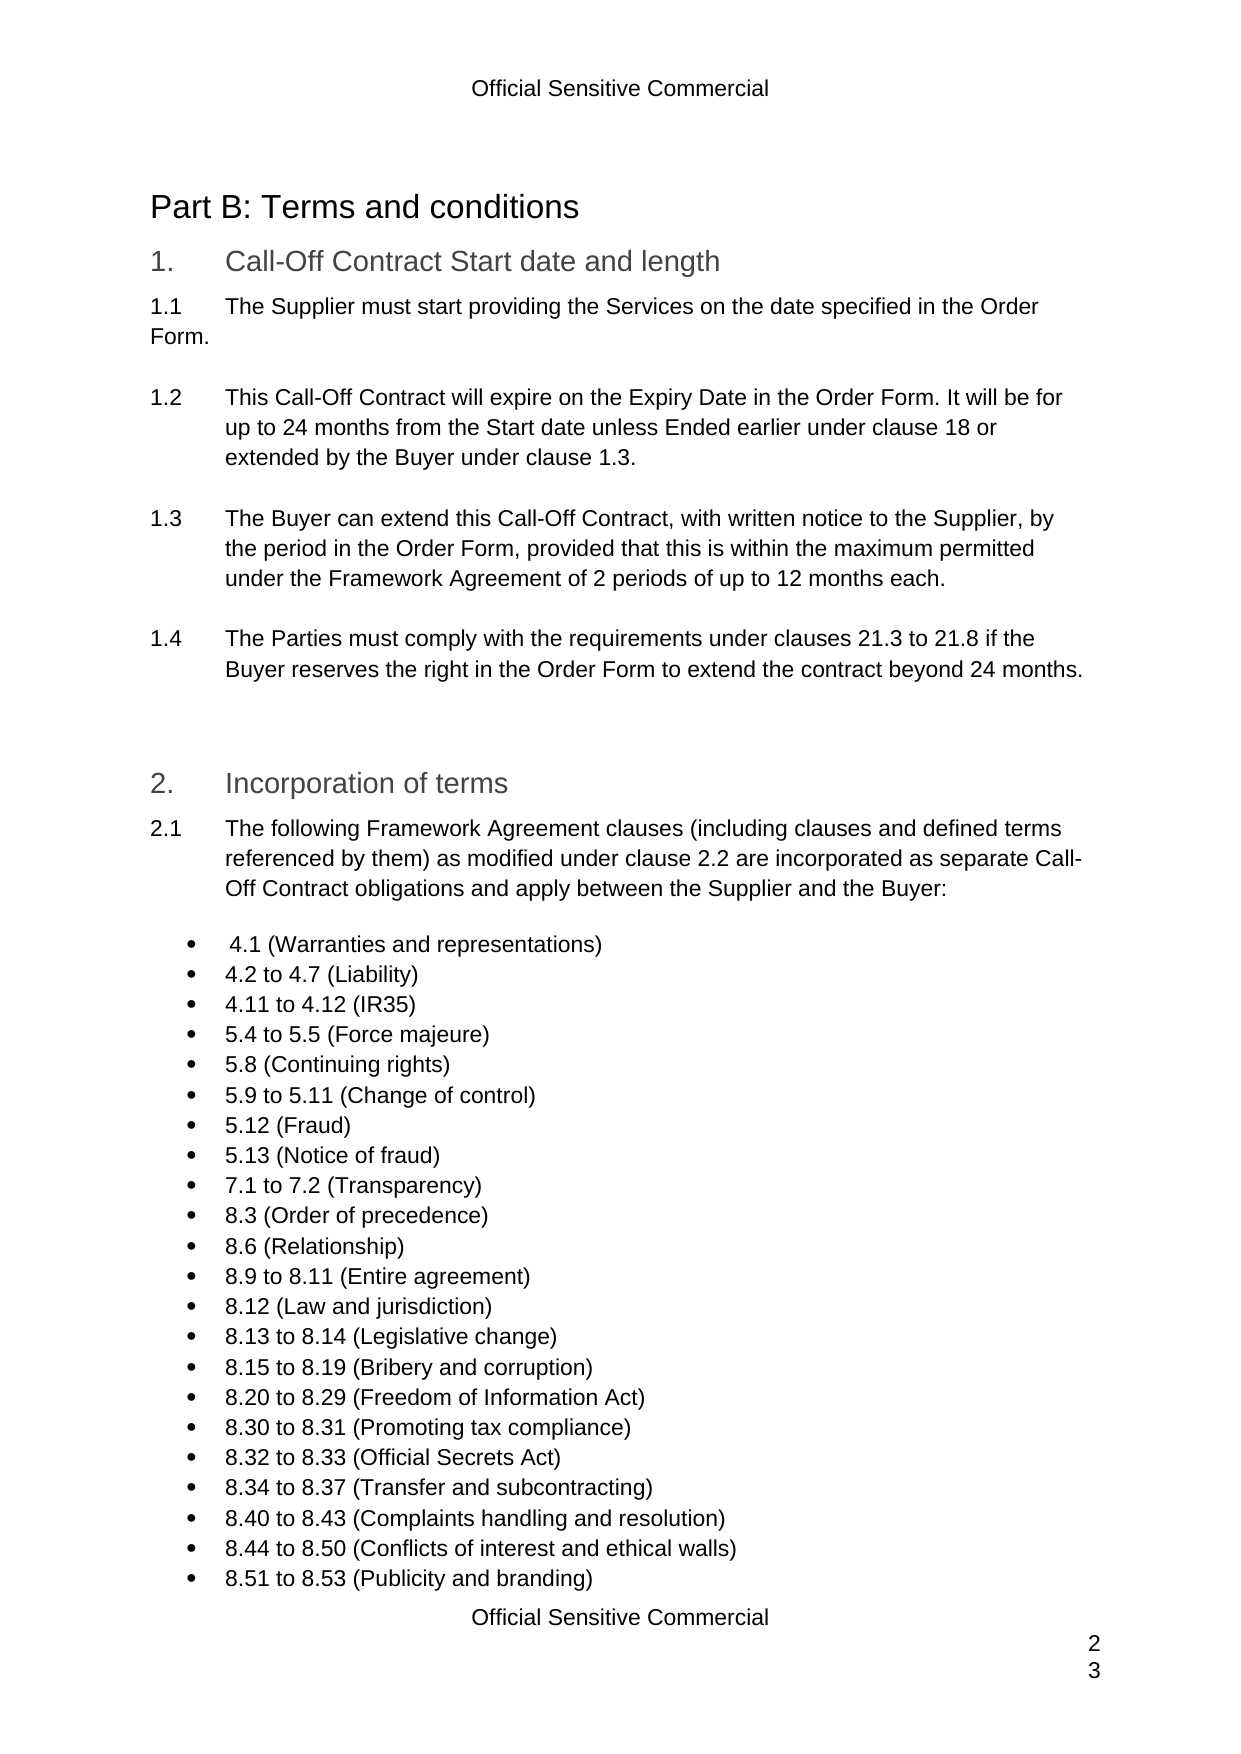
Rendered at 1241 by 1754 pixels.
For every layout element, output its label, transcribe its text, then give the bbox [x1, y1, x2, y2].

list 8.40 to 8.43 (Complaints handling and resolution) [187, 1504, 1090, 1531]
list 7.1 to 7.2 (Transparency) [187, 1172, 1090, 1199]
list 8.32 to 8.33 (Official Secrets Act) [187, 1444, 1090, 1471]
list 5.13 (Notice of fraud) [187, 1142, 1090, 1168]
list 5.9 to 5.11 (Change of control) [187, 1082, 1090, 1108]
list 5.12 (Fraud) [187, 1112, 1090, 1138]
list 8.15 to 8.19 (Bribery and corruption) [187, 1353, 1090, 1380]
list 8.44 to 8.50 (Conflicts of interest and ethical walls) [187, 1535, 1090, 1561]
list 8.34 to 8.37 (Transfer and subcontracting) [187, 1474, 1090, 1501]
text 1.1 The Supplier must start providing the Services on the date specified in the Order Form. [150, 293, 1090, 350]
text 2.1 The following Framework Agreement clauses (including clauses and defined terms referenced by them) as modified under clause 2.2 are incorporated as separate Call-Off Contract obligations and apply between the Supplier and the Buyer: [150, 815, 1090, 902]
subtitle 2. Incorporation of terms [150, 766, 1090, 799]
list 4.1 (Warranties and representations) [187, 931, 1090, 957]
list 8.20 to 8.29 (Freedom of Information Act) [187, 1384, 1090, 1410]
list 8.6 (Relationship) [187, 1233, 1090, 1259]
list 8.3 (Order of precedence) [187, 1202, 1090, 1229]
list 8.51 to 8.53 (Publicity and branding) [187, 1565, 1090, 1591]
list 8.12 (Law and jurisdiction) [187, 1293, 1090, 1319]
text 1.2 This Call-Off Contract will expire on the Expiry Date in the Order Form. It will be for up to 24 months from the Start date unless Ended earlier under clause 18 or extended by the Buyer under clause 1.3. [150, 384, 1090, 471]
subtitle Part B: Terms and conditions [150, 187, 1090, 226]
text 1.4 The Parties must comply with the requirements under clauses 21.3 to 21.8 if the Buyer reserves the right in the Order Form to extend the contract beyond 24 months. [150, 625, 1090, 682]
text 1.3 The Buyer can extend this Call-Off Contract, with written notice to the Supplier, by the period in the Order Form, provided that this is within the maximum permitted under the Framework Agreement of 2 periods of up to 12 months each. [150, 504, 1090, 591]
list 8.9 to 8.11 (Entire agreement) [187, 1263, 1090, 1289]
list 5.4 to 5.5 (Force majeure) [187, 1021, 1090, 1048]
list 8.30 to 8.31 (Promoting tax compliance) [187, 1414, 1090, 1440]
list 4.2 to 4.7 (Liability) [187, 961, 1090, 987]
list 8.13 to 8.14 (Legislative change) [187, 1323, 1090, 1350]
list 4.11 to 4.12 (IR35) [187, 991, 1090, 1017]
list 5.8 (Continuing rights) [187, 1051, 1090, 1078]
subtitle 1. Call-Off Contract Start date and length [150, 244, 1090, 278]
